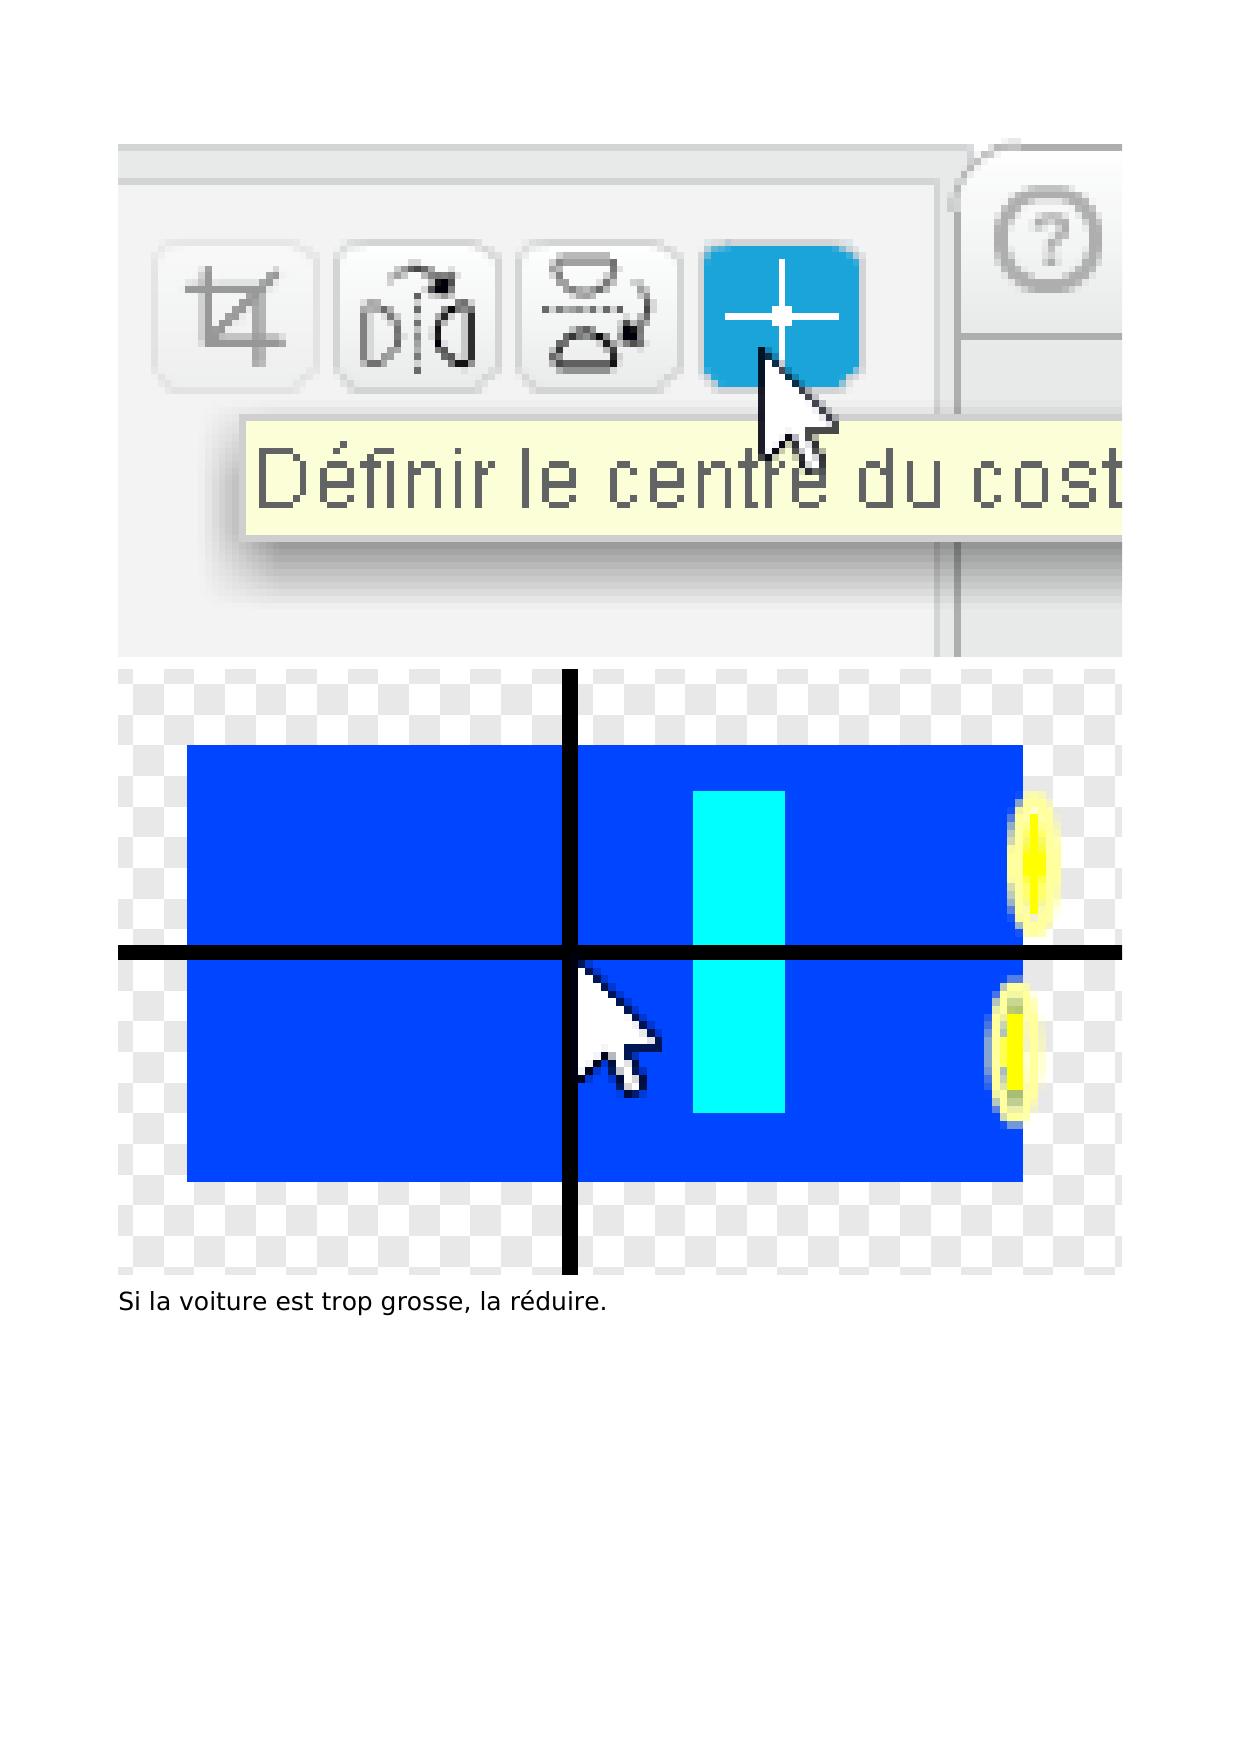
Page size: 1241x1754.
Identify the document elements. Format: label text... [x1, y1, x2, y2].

picture [118, 669, 1123, 1275]
text Si la voiture est trop grosse, la réduire. [118, 1287, 1122, 1317]
picture [118, 118, 1123, 657]
